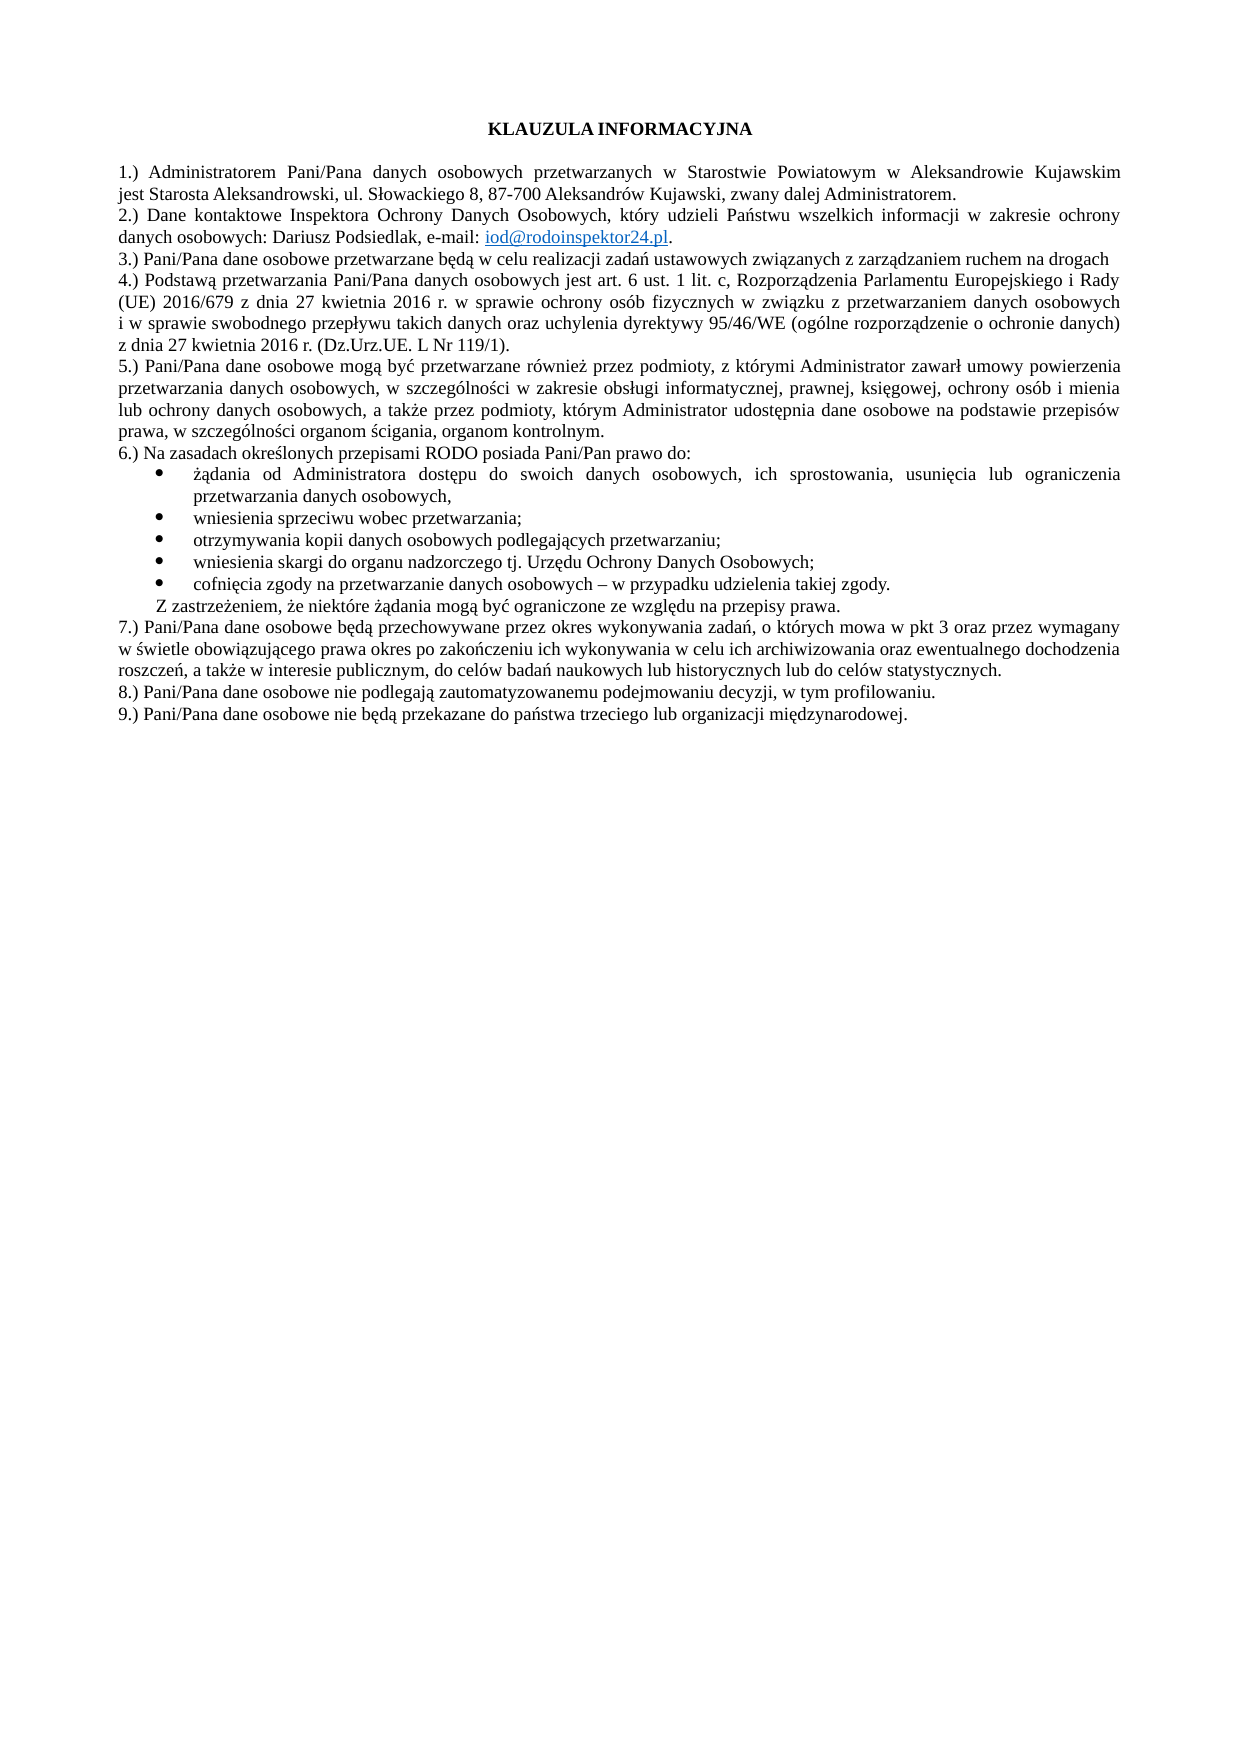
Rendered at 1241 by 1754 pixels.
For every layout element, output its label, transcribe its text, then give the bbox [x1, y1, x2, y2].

text 9.) Pani/Pana dane osobowe nie będą przekazane do państwa trzeciego lub organizacji międzynarodowej. [118, 702, 1122, 724]
text 4.) Podstawą przetwarzania Pani/Pana danych osobowych jest art. 6 ust. 1 lit. c, Rozporządzenia Parlamentu Europejskiego i Rady (UE) 2016/679 z dnia 27 kwietnia 2016 r. w sprawie ochrony osób fizycznych w związku z przetwarzaniem danych osobowych i w sprawie swobodnego przepływu takich danych oraz uchylenia dyrektywy 95/46/WE (ogólne rozporządzenie o ochronie danych) z dnia 27 kwietnia 2016 r. (Dz.Urz.UE. L Nr 119/1). [118, 269, 1122, 355]
text 1.) Administratorem Pani/Pana danych osobowych przetwarzanych w Starostwie Powiatowym w Aleksandrowie Kujawskim jest Starosta Aleksandrowski, ul. Słowackiego 8, 87-700 Aleksandrów Kujawski, zwany dalej Administratorem. [118, 161, 1122, 204]
list wniesienia sprzeciwu wobec przetwarzania; [156, 507, 1122, 529]
list otrzymywania kopii danych osobowych podlegających przetwarzaniu; [156, 529, 1122, 551]
text 6.) Na zasadach określonych przepisami RODO posiada Pani/Pan prawo do: [118, 442, 1122, 463]
text KLAUZULA INFORMACYJNA [118, 118, 1122, 140]
text 3.) Pani/Pana dane osobowe przetwarzane będą w celu realizacji zadań ustawowych związanych z zarządzaniem ruchem na drogach [118, 247, 1122, 269]
text 7.) Pani/Pana dane osobowe będą przechowywane przez okres wykonywania zadań, o których mowa w pkt 3 oraz przez wymagany w świetle obowiązującego prawa okres po zakończeniu ich wykonywania w celu ich archiwizowania oraz ewentualnego dochodzenia roszczeń, a także w interesie publicznym, do celów badań naukowych lub historycznych lub do celów statystycznych. [118, 616, 1122, 681]
text Z zastrzeżeniem, że niektóre żądania mogą być ograniczone ze względu na przepisy prawa. [156, 594, 1122, 616]
list cofnięcia zgody na przetwarzanie danych osobowych – w przypadku udzielenia takiej zgody. [156, 573, 1122, 594]
text 2.) Dane kontaktowe Inspektora Ochrony Danych Osobowych, który udzieli Państwu wszelkich informacji w zakresie ochrony danych osobowych: Dariusz Podsiedlak, e-mail: iod@rodoinspektor24.pl. [118, 204, 1122, 247]
text 5.) Pani/Pana dane osobowe mogą być przetwarzane również przez podmioty, z którymi Administrator zawarł umowy powierzenia przetwarzania danych osobowych, w szczególności w zakresie obsługi informatycznej, prawnej, księgowej, ochrony osób i mienia lub ochrony danych osobowych, a także przez podmioty, którym Administrator udostępnia dane osobowe na podstawie przepisów prawa, w szczególności organom ścigania, organom kontrolnym. [118, 355, 1122, 442]
list żądania od Administratora dostępu do swoich danych osobowych, ich sprostowania, usunięcia lub ograniczenia przetwarzania danych osobowych, [156, 463, 1122, 507]
list wniesienia skargi do organu nadzorczego tj. Urzędu Ochrony Danych Osobowych; [156, 551, 1122, 573]
text 8.) Pani/Pana dane osobowe nie podlegają zautomatyzowanemu podejmowaniu decyzji, w tym profilowaniu. [118, 681, 1122, 702]
